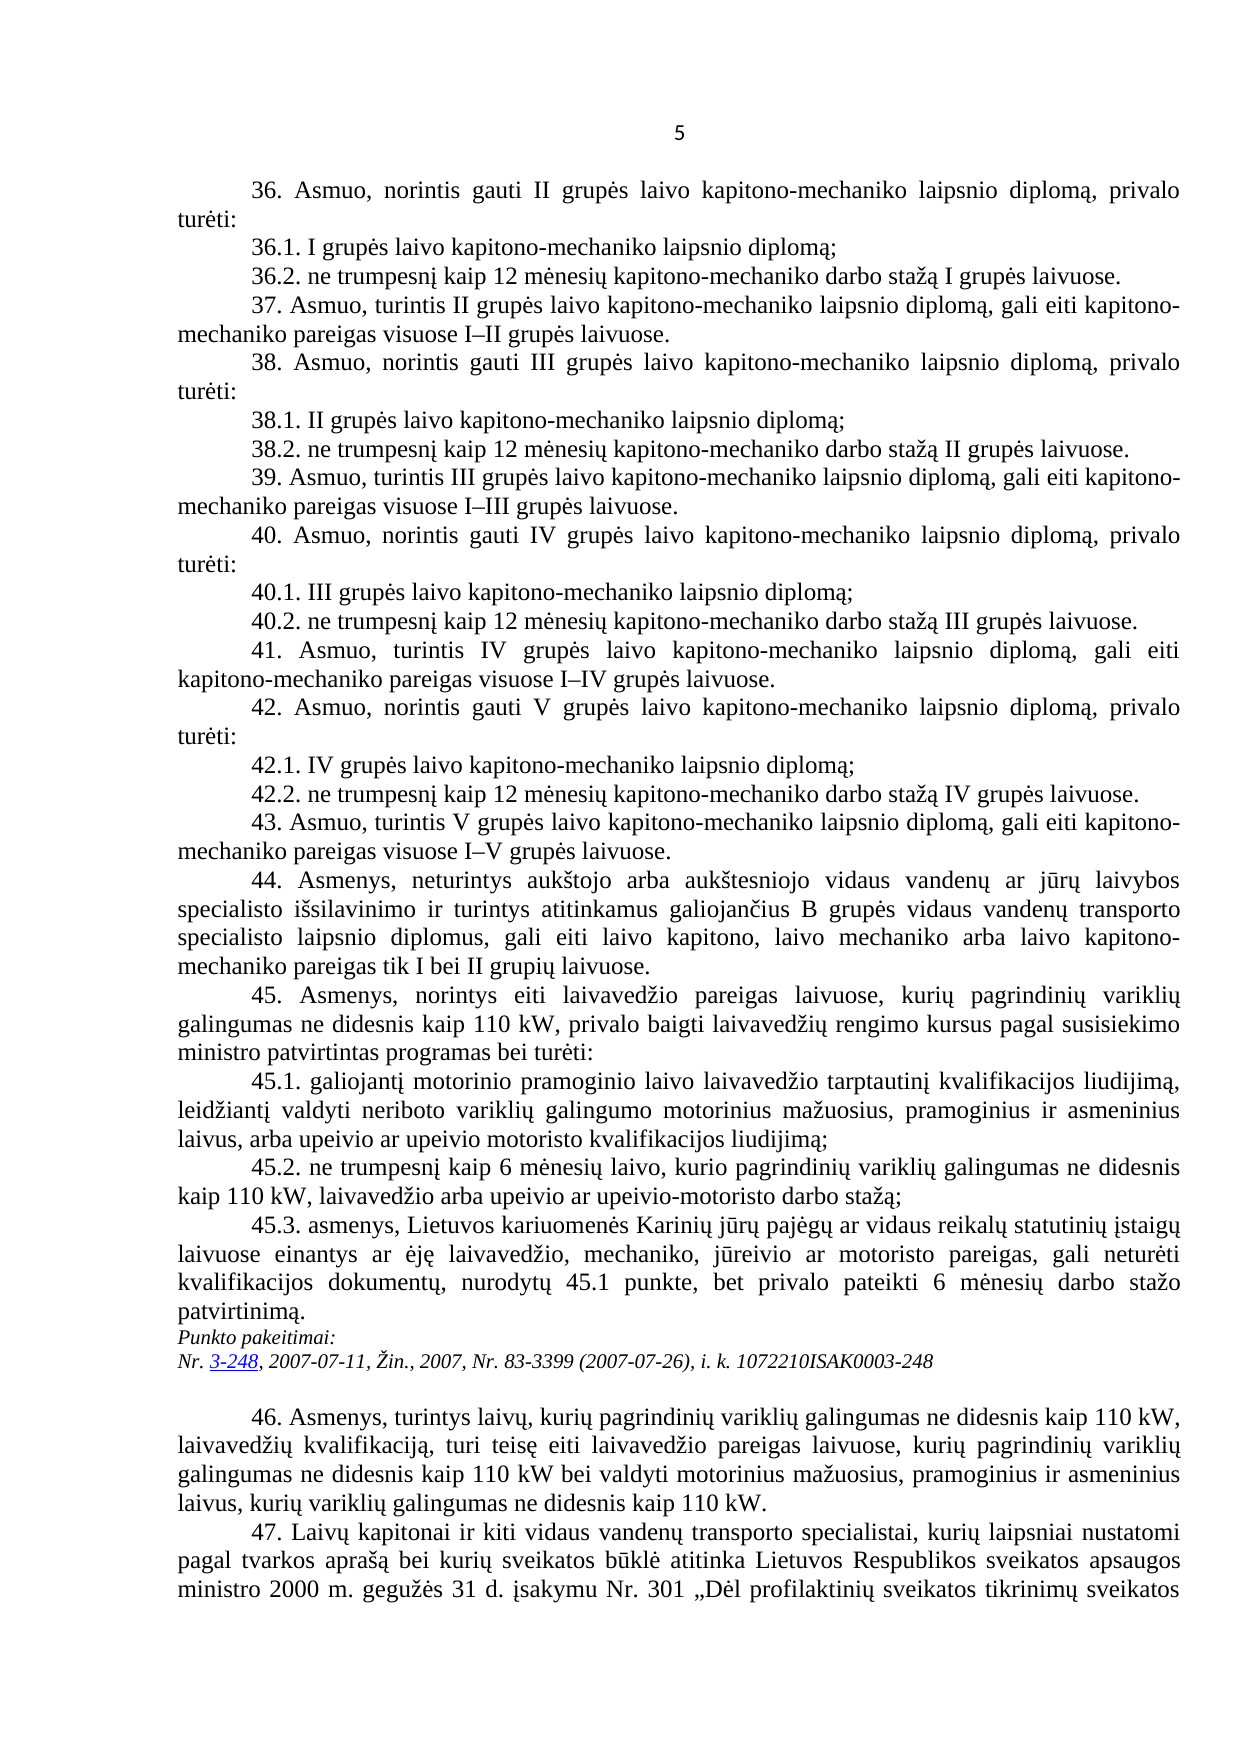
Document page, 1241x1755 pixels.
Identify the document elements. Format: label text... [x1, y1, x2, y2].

text 40.2. ne trumpesnį kaip 12 mėnesių kapitono-mechaniko darbo stažą III grupės laivuose. [177, 606, 1181, 635]
text 42. Asmuo, norintis gauti V grupės laivo kapitono-mechaniko laipsnio diplomą, privalo turėti: [177, 692, 1181, 750]
text 36.1. I grupės laivo kapitono-mechaniko laipsnio diplomą; [177, 232, 1181, 261]
text 45.2. ne trumpesnį kaip 6 mėnesių laivo, kurio pagrindinių variklių galingumas ne didesnis kaip 110 kW, laivavedžio arba upeivio ar upeivio-motoristo darbo stažą; [177, 1152, 1181, 1210]
text 36. Asmuo, norintis gauti II grupės laivo kapitono-mechaniko laipsnio diplomą, privalo turėti: [177, 175, 1181, 232]
text 43. Asmuo, turintis V grupės laivo kapitono-mechaniko laipsnio diplomą, gali eiti kapitono-mechaniko pareigas visuose I–V grupės laivuose. [177, 807, 1181, 865]
text 45.3. asmenys, Lietuvos kariuomenės Karinių jūrų pajėgų ar vidaus reikalų statutinių įstaigų laivuose einantys ar ėję laivavedžio, mechaniko, jūreivio ar motoristo pareigas, gali neturėti kvalifikacijos dokumentų, nurodytų 45.1 punkte, bet privalo pateikti 6 mėnesių darbo stažo patvirtinimą. [177, 1210, 1181, 1325]
text 46. Asmenys, turintys laivų, kurių pagrindinių variklių galingumas ne didesnis kaip 110 kW, laivavedžių kvalifikaciją, turi teisę eiti laivavedžio pareigas laivuose, kurių pagrindinių variklių galingumas ne didesnis kaip 110 kW bei valdyti motorinius mažuosius, pramoginius ir asmeninius laivus, kurių variklių galingumas ne didesnis kaip 110 kW. [177, 1402, 1181, 1517]
text 47. Laivų kapitonai ir kiti vidaus vandenų transporto specialistai, kurių laipsniai nustatomi pagal tvarkos aprašą bei kurių sveikatos būklė atitinka Lietuvos Respublikos sveikatos apsaugos ministro 2000 m. gegužės 31 d. įsakymu Nr. 301 „Dėl profilaktinių sveikatos tikrinimų sveikatos [177, 1517, 1181, 1603]
text Nr. 3-248, 2007-07-11, Žin., 2007, Nr. 83-3399 (2007-07-26), i. k. 1072210ISAK0003-248 [177, 1349, 1181, 1373]
text 38.1. II grupės laivo kapitono-mechaniko laipsnio diplomą; [177, 405, 1181, 434]
text 36.2. ne trumpesnį kaip 12 mėnesių kapitono-mechaniko darbo stažą I grupės laivuose. [177, 261, 1181, 290]
text 39. Asmuo, turintis III grupės laivo kapitono-mechaniko laipsnio diplomą, gali eiti kapitono-mechaniko pareigas visuose I–III grupės laivuose. [177, 462, 1181, 520]
text 45.1. galiojantį motorinio pramoginio laivo laivavedžio tarptautinį kvalifikacijos liudijimą, leidžiantį valdyti neriboto variklių galingumo motorinius mažuosius, pramoginius ir asmeninius laivus, arba upeivio ar upeivio motoristo kvalifikacijos liudijimą; [177, 1066, 1181, 1152]
text 40.1. III grupės laivo kapitono-mechaniko laipsnio diplomą; [177, 577, 1181, 606]
text 42.1. IV grupės laivo kapitono-mechaniko laipsnio diplomą; [177, 750, 1181, 779]
text 37. Asmuo, turintis II grupės laivo kapitono-mechaniko laipsnio diplomą, gali eiti kapitono-mechaniko pareigas visuose I–II grupės laivuose. [177, 290, 1181, 347]
text 40. Asmuo, norintis gauti IV grupės laivo kapitono-mechaniko laipsnio diplomą, privalo turėti: [177, 520, 1181, 577]
text Punkto pakeitimai: [177, 1325, 1181, 1349]
text 38.2. ne trumpesnį kaip 12 mėnesių kapitono-mechaniko darbo stažą II grupės laivuose. [177, 434, 1181, 462]
text 42.2. ne trumpesnį kaip 12 mėnesių kapitono-mechaniko darbo stažą IV grupės laivuose. [177, 779, 1181, 807]
text 41. Asmuo, turintis IV grupės laivo kapitono-mechaniko laipsnio diplomą, gali eiti kapitono-mechaniko pareigas visuose I–IV grupės laivuose. [177, 635, 1181, 692]
text 44. Asmenys, neturintys aukštojo arba aukštesniojo vidaus vandenų ar jūrų laivybos specialisto išsilavinimo ir turintys atitinkamus galiojančius B grupės vidaus vandenų transporto specialisto laipsnio diplomus, gali eiti laivo kapitono, laivo mechaniko arba laivo kapitono-mechaniko pareigas tik I bei II grupių laivuose. [177, 865, 1181, 980]
text 45. Asmenys, norintys eiti laivavedžio pareigas laivuose, kurių pagrindinių variklių galingumas ne didesnis kaip 110 kW, privalo baigti laivavedžių rengimo kursus pagal susisiekimo ministro patvirtintas programas bei turėti: [177, 980, 1181, 1066]
text 38. Asmuo, norintis gauti III grupės laivo kapitono-mechaniko laipsnio diplomą, privalo turėti: [177, 347, 1181, 405]
